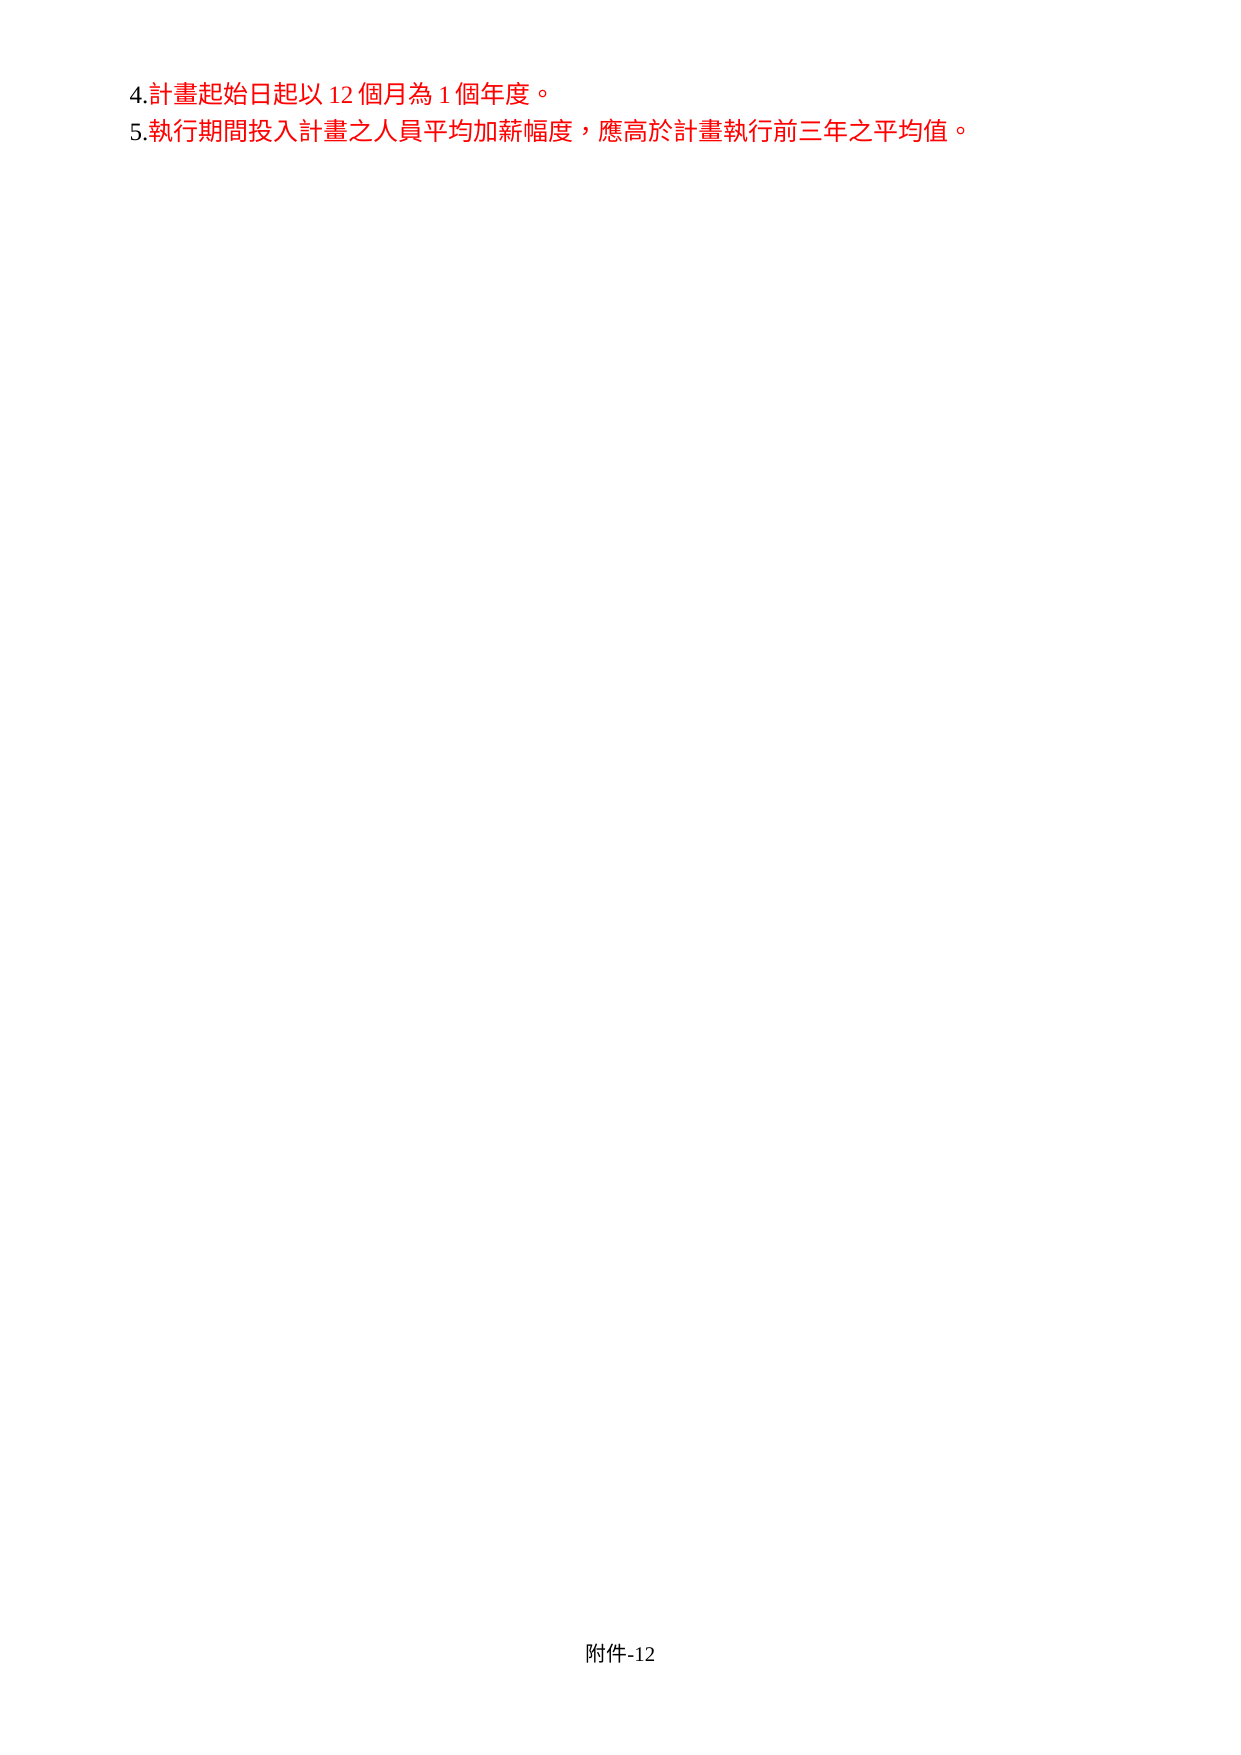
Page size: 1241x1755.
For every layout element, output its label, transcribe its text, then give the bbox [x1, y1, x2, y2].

text 4.計畫起始日起以12個月為1個年度。 [129, 75, 1166, 111]
text 5.執行期間投入計畫之人員平均加薪幅度，應高於計畫執行前三年之平均值。 [129, 111, 1166, 147]
